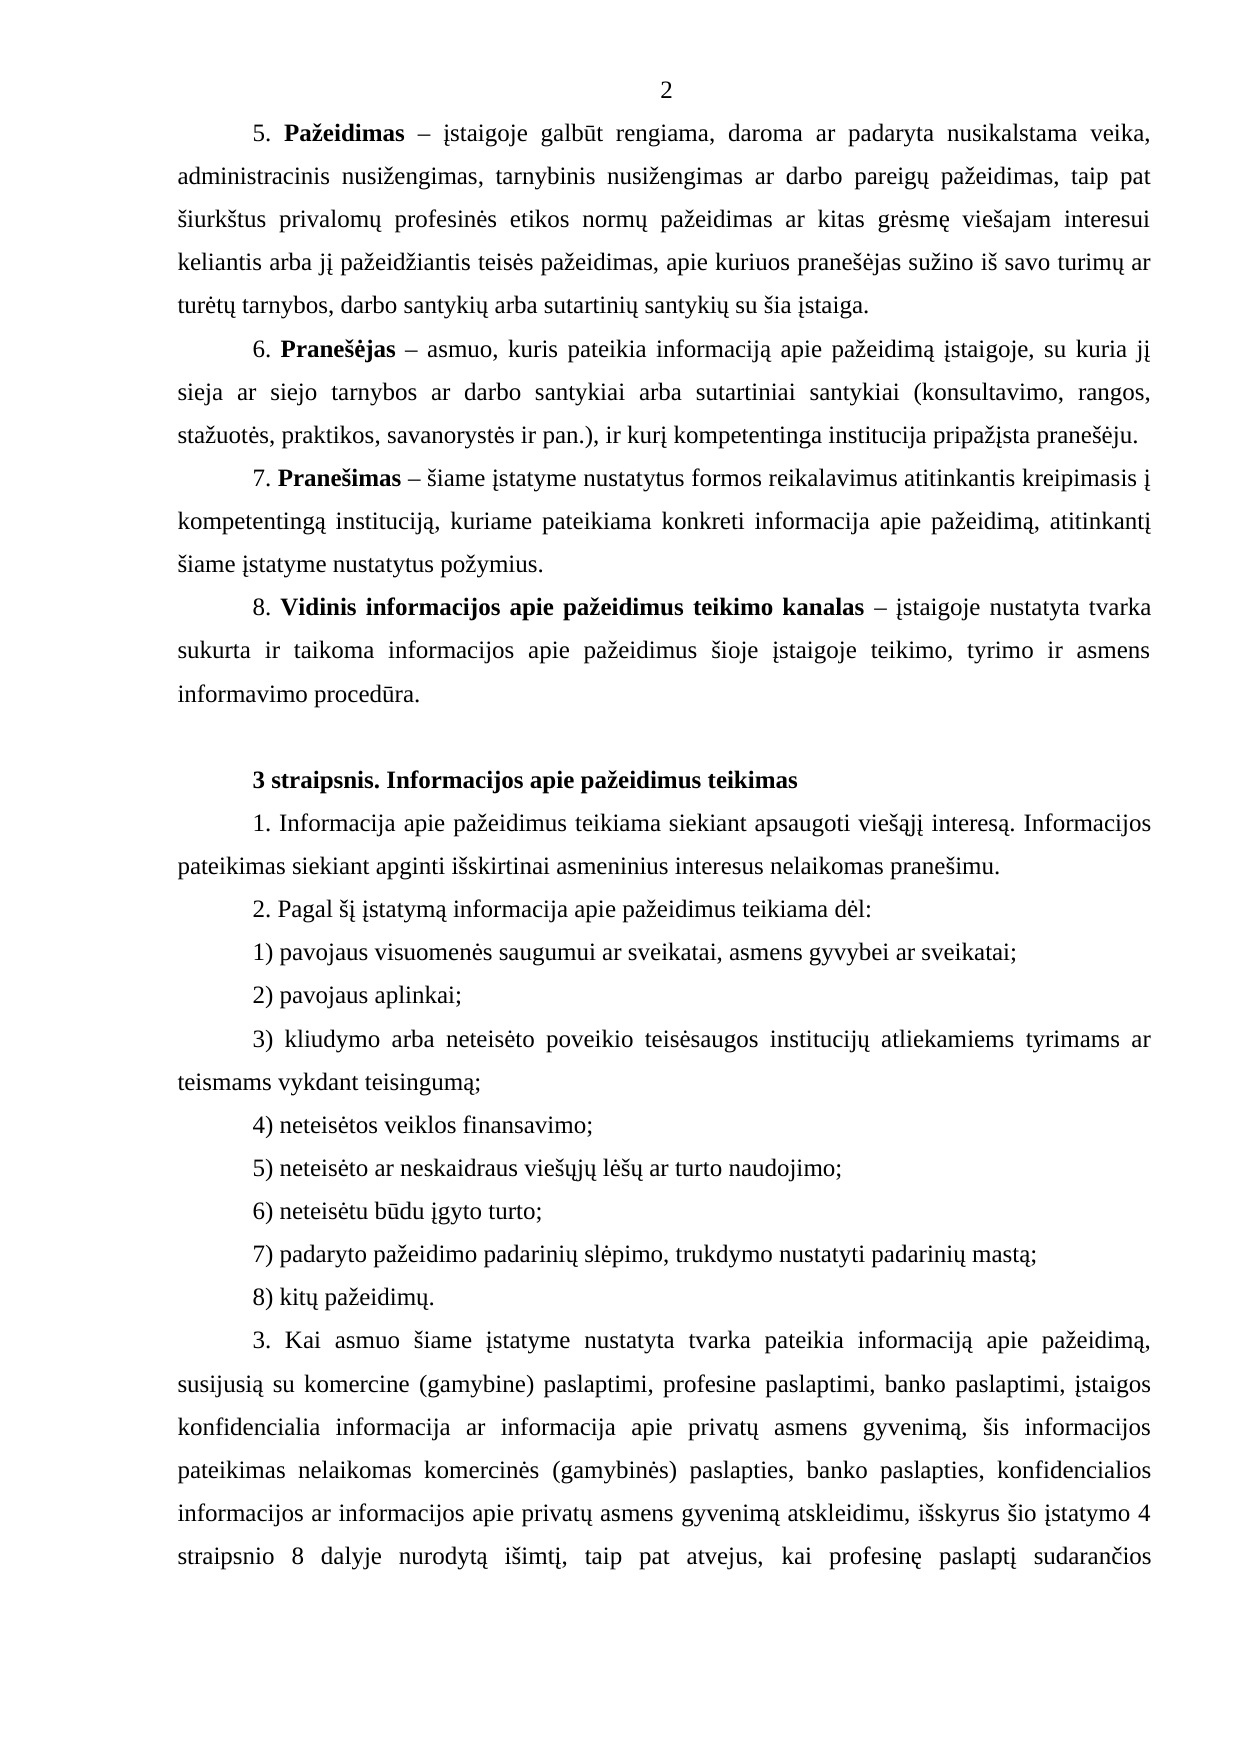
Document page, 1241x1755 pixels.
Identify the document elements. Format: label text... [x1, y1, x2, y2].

text 6. Pranešėjas – asmuo, kuris pateikia informaciją apie pažeidimą įstaigoje, su kuria jį sieja ar siejo tarnybos ar darbo santykiai arba sutartiniai santykiai (konsultavimo, rangos, stažuotės, praktikos, savanorystės ir pan.), ir kurį kompetentinga institucija pripažįsta pranešėju. [177, 334, 1152, 449]
text 5) neteisėto ar neskaidraus viešųjų lėšų ar turto naudojimo; [177, 1153, 1152, 1182]
text 3) kliudymo arba neteisėto poveikio teisėsaugos institucijų atliekamiems tyrimams ar teismams vykdant teisingumą; [177, 1024, 1152, 1096]
text 8. Vidinis informacijos apie pažeidimus teikimo kanalas – įstaigoje nustatyta tvarka sukurta ir taikoma informacijos apie pažeidimus šioje įstaigoje teikimo, tyrimo ir asmens informavimo procedūra. [177, 592, 1152, 707]
text 2) pavojaus aplinkai; [177, 981, 1152, 1009]
text 4) neteisėtos veiklos finansavimo; [177, 1110, 1152, 1139]
text 1) pavojaus visuomenės saugumui ar sveikatai, asmens gyvybei ar sveikatai; [177, 937, 1152, 966]
text 7. Pranešimas – šiame įstatyme nustatytus formos reikalavimus atitinkantis kreipimasis į kompetentingą instituciją, kuriame pateikiama konkreti informacija apie pažeidimą, atitinkantį šiame įstatyme nustatytus požymius. [177, 463, 1152, 578]
text 6) neteisėtu būdu įgyto turto; [177, 1196, 1152, 1225]
text 3. Kai asmuo šiame įstatyme nustatyta tvarka pateikia informaciją apie pažeidimą, susijusią su komercine (gamybine) paslaptimi, profesine paslaptimi, banko paslaptimi, įstaigos konfidencialia informacija ar informacija apie privatų asmens gyvenimą, šis informacijos pateikimas nelaikomas komercinės (gamybinės) paslapties, banko paslapties, konfidencialios informacijos ar informacijos apie privatų asmens gyvenimą atskleidimu, išskyrus šio įstatymo 4 straipsnio 8 dalyje nurodytą išimtį, taip pat atvejus, kai profesinę paslaptį sudarančios [177, 1326, 1152, 1570]
text 8) kitų pažeidimų. [177, 1282, 1152, 1311]
text 1. Informacija apie pažeidimus teikiama siekiant apsaugoti viešąjį interesą. Informacijos pateikimas siekiant apginti išskirtinai asmeninius interesus nelaikomas pranešimu. [177, 808, 1152, 880]
text 7) padaryto pažeidimo padarinių slėpimo, trukdymo nustatyti padarinių mastą; [177, 1239, 1152, 1268]
text 5. Pažeidimas – įstaigoje galbūt rengiama, daroma ar padaryta nusikalstama veika, administracinis nusižengimas, tarnybinis nusižengimas ar darbo pareigų pažeidimas, taip pat šiurkštus privalomų profesinės etikos normų pažeidimas ar kitas grėsmę viešajam interesui keliantis arba jį pažeidžiantis teisės pažeidimas, apie kuriuos pranešėjas sužino iš savo turimų ar turėtų tarnybos, darbo santykių arba sutartinių santykių su šia įstaiga. [177, 118, 1152, 319]
text 2. Pagal šį įstatymą informacija apie pažeidimus teikiama dėl: [177, 894, 1152, 923]
text 3 straipsnis. Informacijos apie pažeidimus teikimas [177, 765, 1152, 794]
